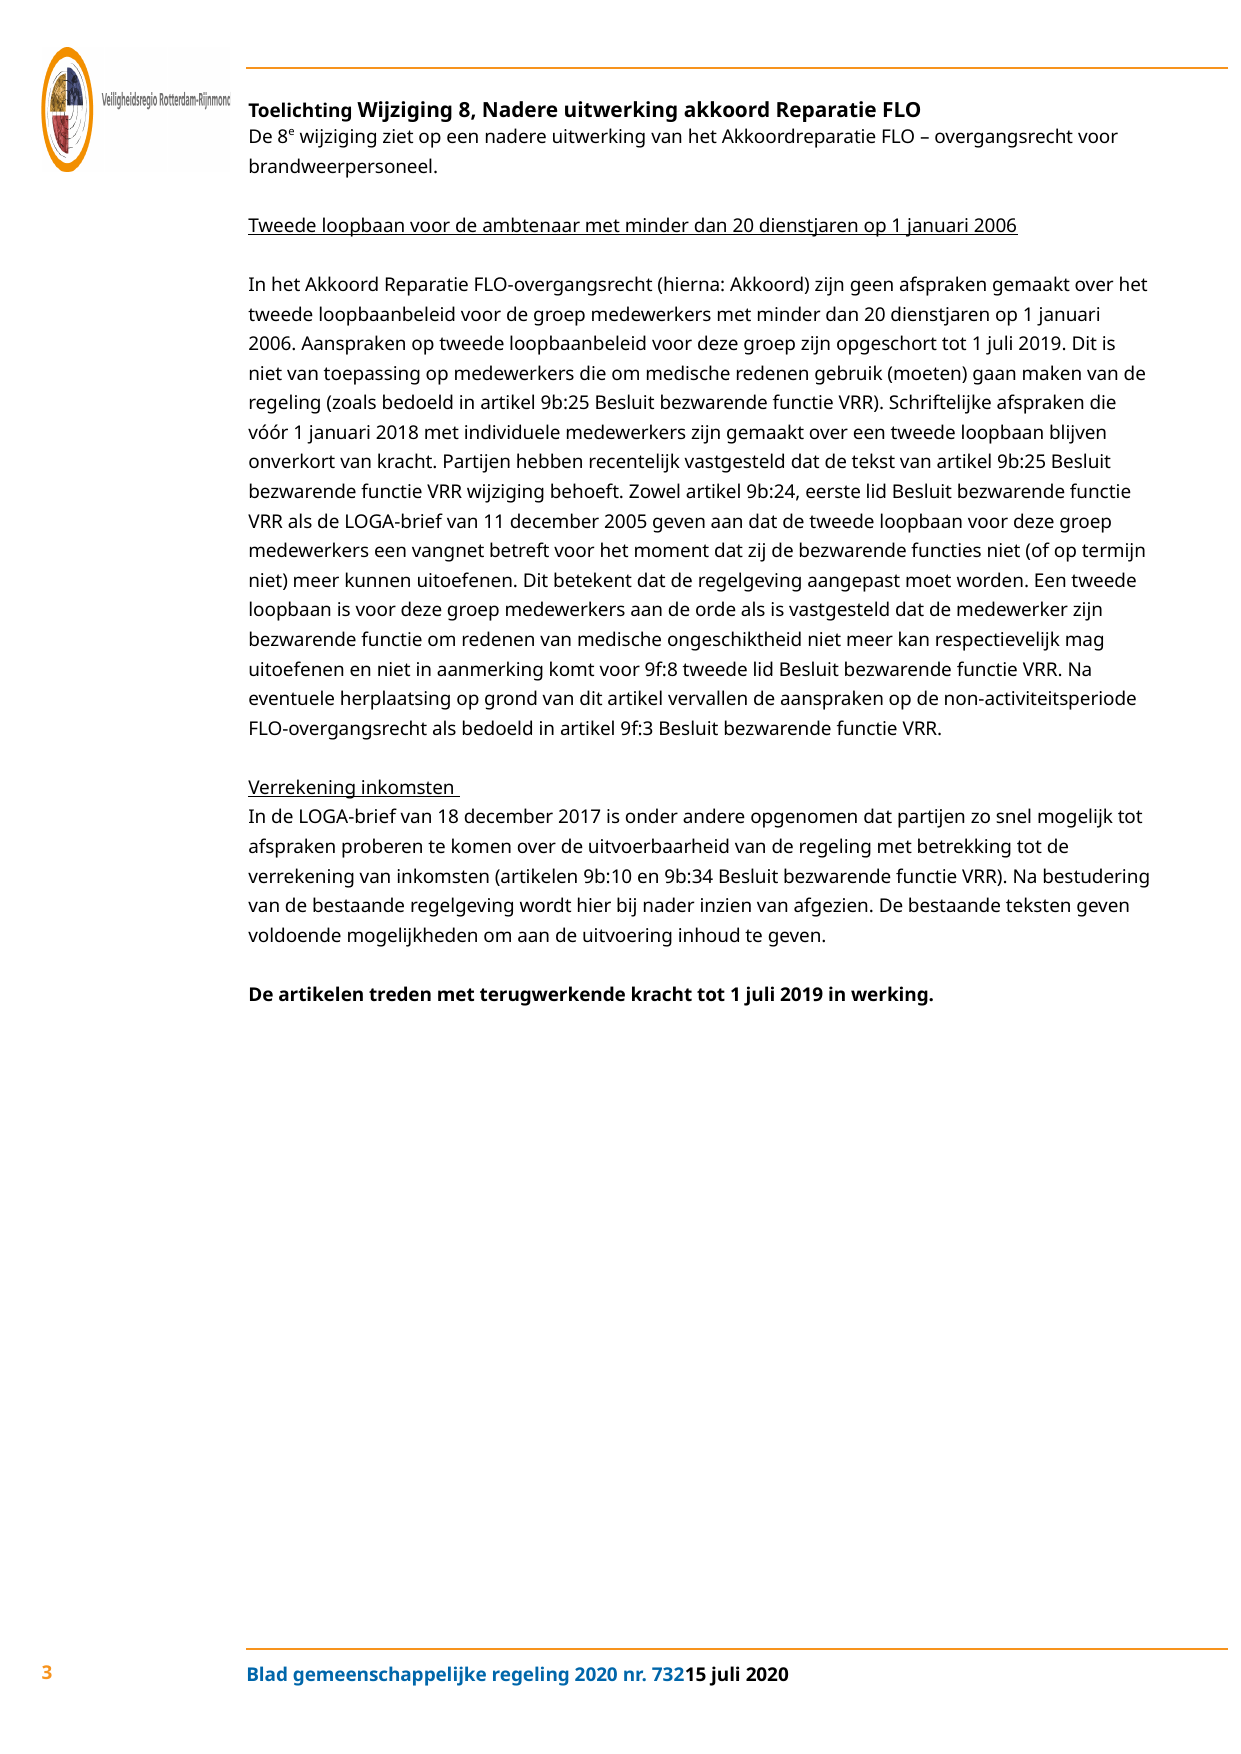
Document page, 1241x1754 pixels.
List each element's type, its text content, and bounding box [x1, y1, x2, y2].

text De artikelen treden met terugwerkende kracht tot 1 juli 2019 in werking. [248, 981, 1152, 1007]
text In het Akkoord Reparatie FLO-overgangsrecht (hierna: Akkoord) zijn geen afspraken gemaakt over het tweede loopbaanbeleid voor de groep medewerkers met minder dan 20 dienstjaren op 1 januari 2006. Aanspraken op tweede loopbaanbeleid voor deze groep zijn opgeschort tot 1 juli 2019. Dit is niet van toepassing op medewerkers die om medische redenen gebruik (moeten) gaan maken van de regeling (zoals bedoeld in artikel 9b:25 Besluit bezwarende functie VRR). Schriftelijke afspraken die vóór 1 januari 2018 met individuele medewerkers zijn gemaakt over een tweede loopbaan blijven onverkort van kracht. Partijen hebben recentelijk vastgesteld dat de tekst van artikel 9b:25 Besluit bezwarende functie VRR wijziging behoeft. Zowel artikel 9b:24, eerste lid Besluit bezwarende functie VRR als de LOGA-brief van 11 december 2005 geven aan dat de tweede loopbaan voor deze groep medewerkers een vangnet betreft voor het moment dat zij de bezwarende functies niet (of op termijn niet) meer kunnen uitoefenen. Dit betekent dat de regelgeving aangepast moet worden. Een tweede loopbaan is voor deze groep medewerkers aan de orde als is vastgesteld dat de medewerker zijn bezwarende functie om redenen van medische ongeschiktheid niet meer kan respectievelijk mag uitoefenen en niet in aanmerking komt voor 9f:8 tweede lid Besluit bezwarende functie VRR. Na eventuele herplaatsing op grond van dit artikel vervallen de aanspraken op de non-activiteitsperiode FLO-overgangsrecht als bedoeld in artikel 9f:3 Besluit bezwarende functie VRR. [248, 271, 1152, 741]
text De 8e wijziging ziet op een nadere uitwerking van het Akkoordreparatie FLO – overgangsrecht voor brandweerpersoneel. [248, 123, 1152, 179]
text Tweede loopbaan voor de ambtenaar met minder dan 20 dienstjaren op 1 januari 2006 [248, 212, 1152, 238]
picture [41, 47, 231, 172]
text Verrekening inkomsten [248, 774, 1152, 800]
text In de LOGA-brief van 18 december 2017 is onder andere opgenomen dat partijen zo snel mogelijk tot afspraken proberen te komen over de uitvoerbaarheid van de regeling met betrekking tot de verrekening van inkomsten (artikelen 9b:10 en 9b:34 Besluit bezwarende functie VRR). Na bestudering van de bestaande regelgeving wordt hier bij nader inzien van afgezien. De bestaande teksten geven voldoende mogelijkheden om aan de uitvoering inhoud te geven. [248, 804, 1152, 948]
text Toelichting Wijziging 8, Nadere uitwerking akkoord Reparatie FLO [248, 95, 1152, 123]
